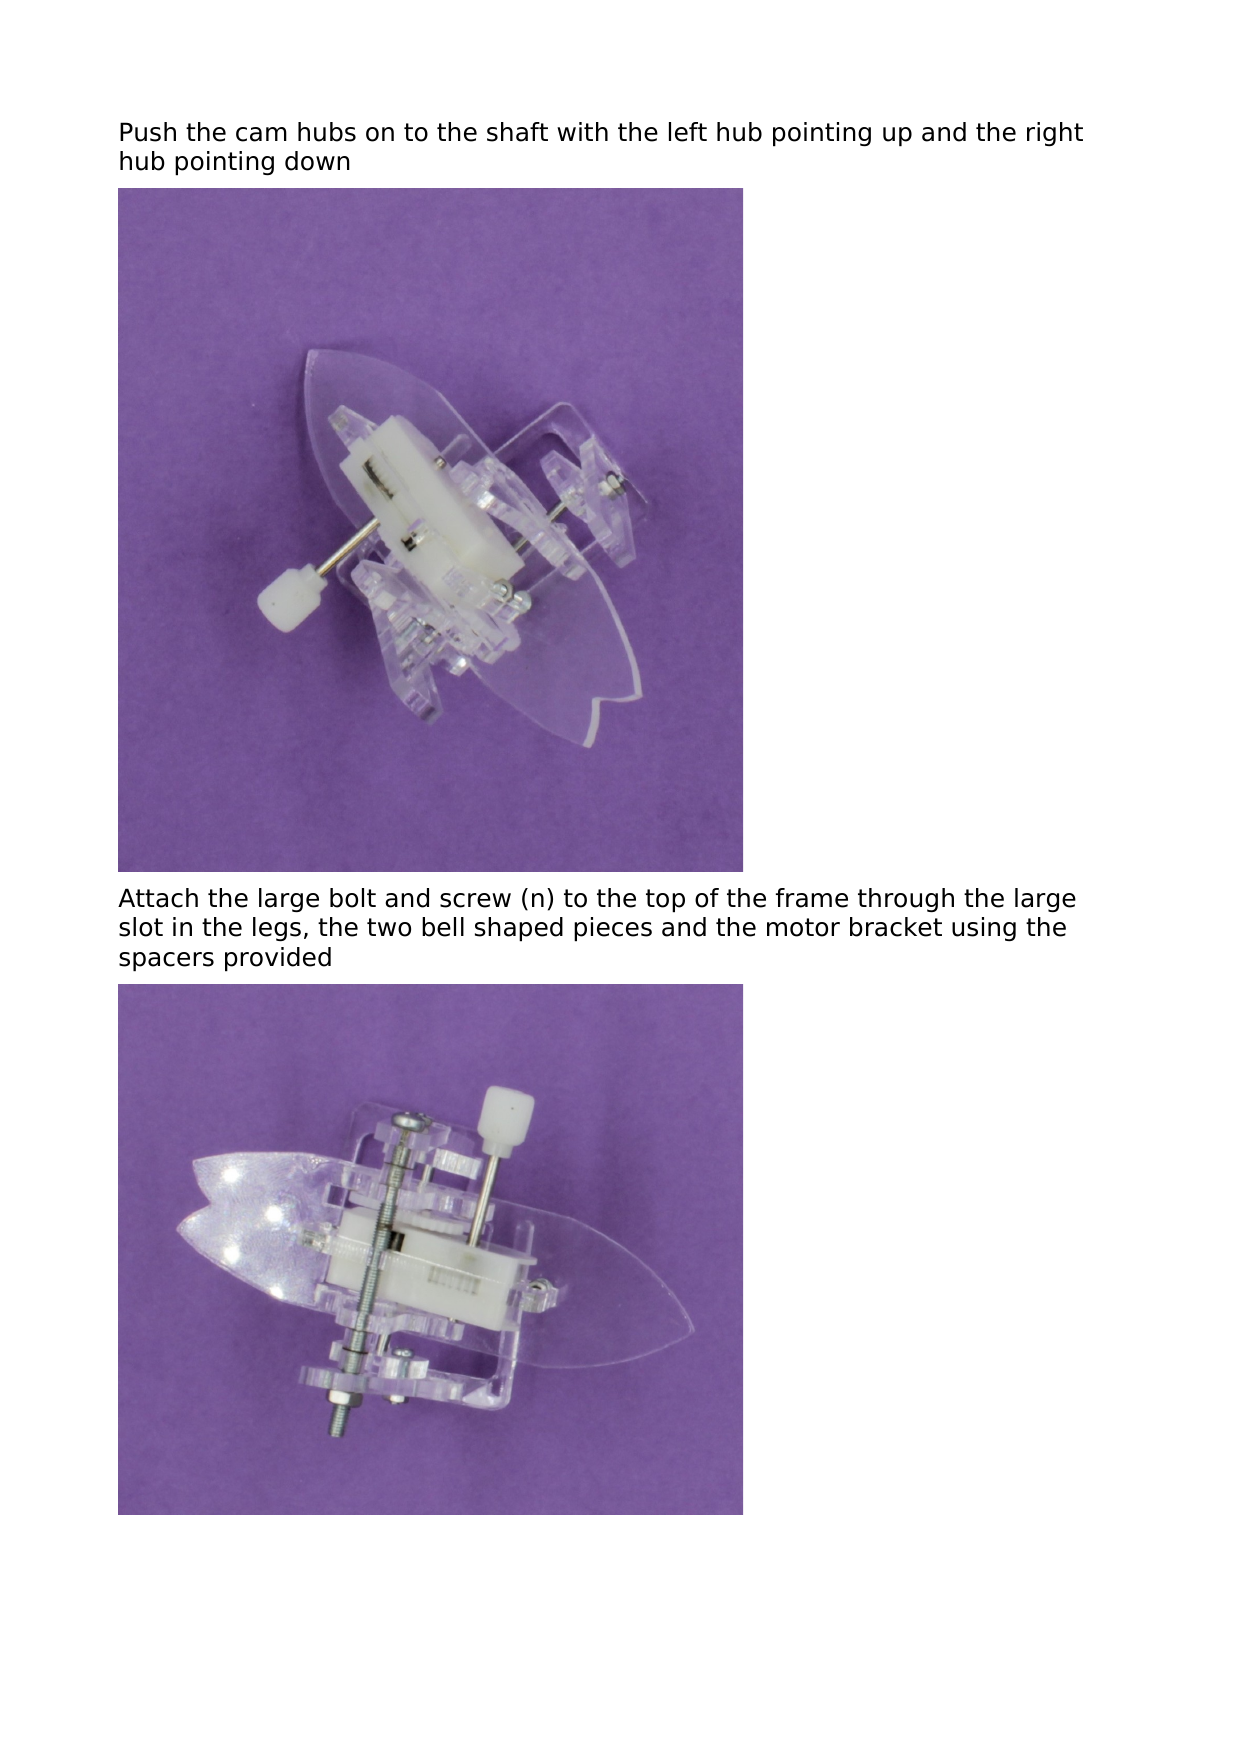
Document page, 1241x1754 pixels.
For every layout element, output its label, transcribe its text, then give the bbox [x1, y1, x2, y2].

text Push the cam hubs on to the shaft with the left hub pointing up and the right hub pointing down [118, 118, 1122, 176]
picture [118, 984, 744, 1515]
picture [118, 188, 744, 872]
text Attach the large bolt and screw (n) to the top of the frame through the large slot in the legs, the two bell shaped pieces and the motor bracket using the spacers provided [118, 884, 1122, 972]
